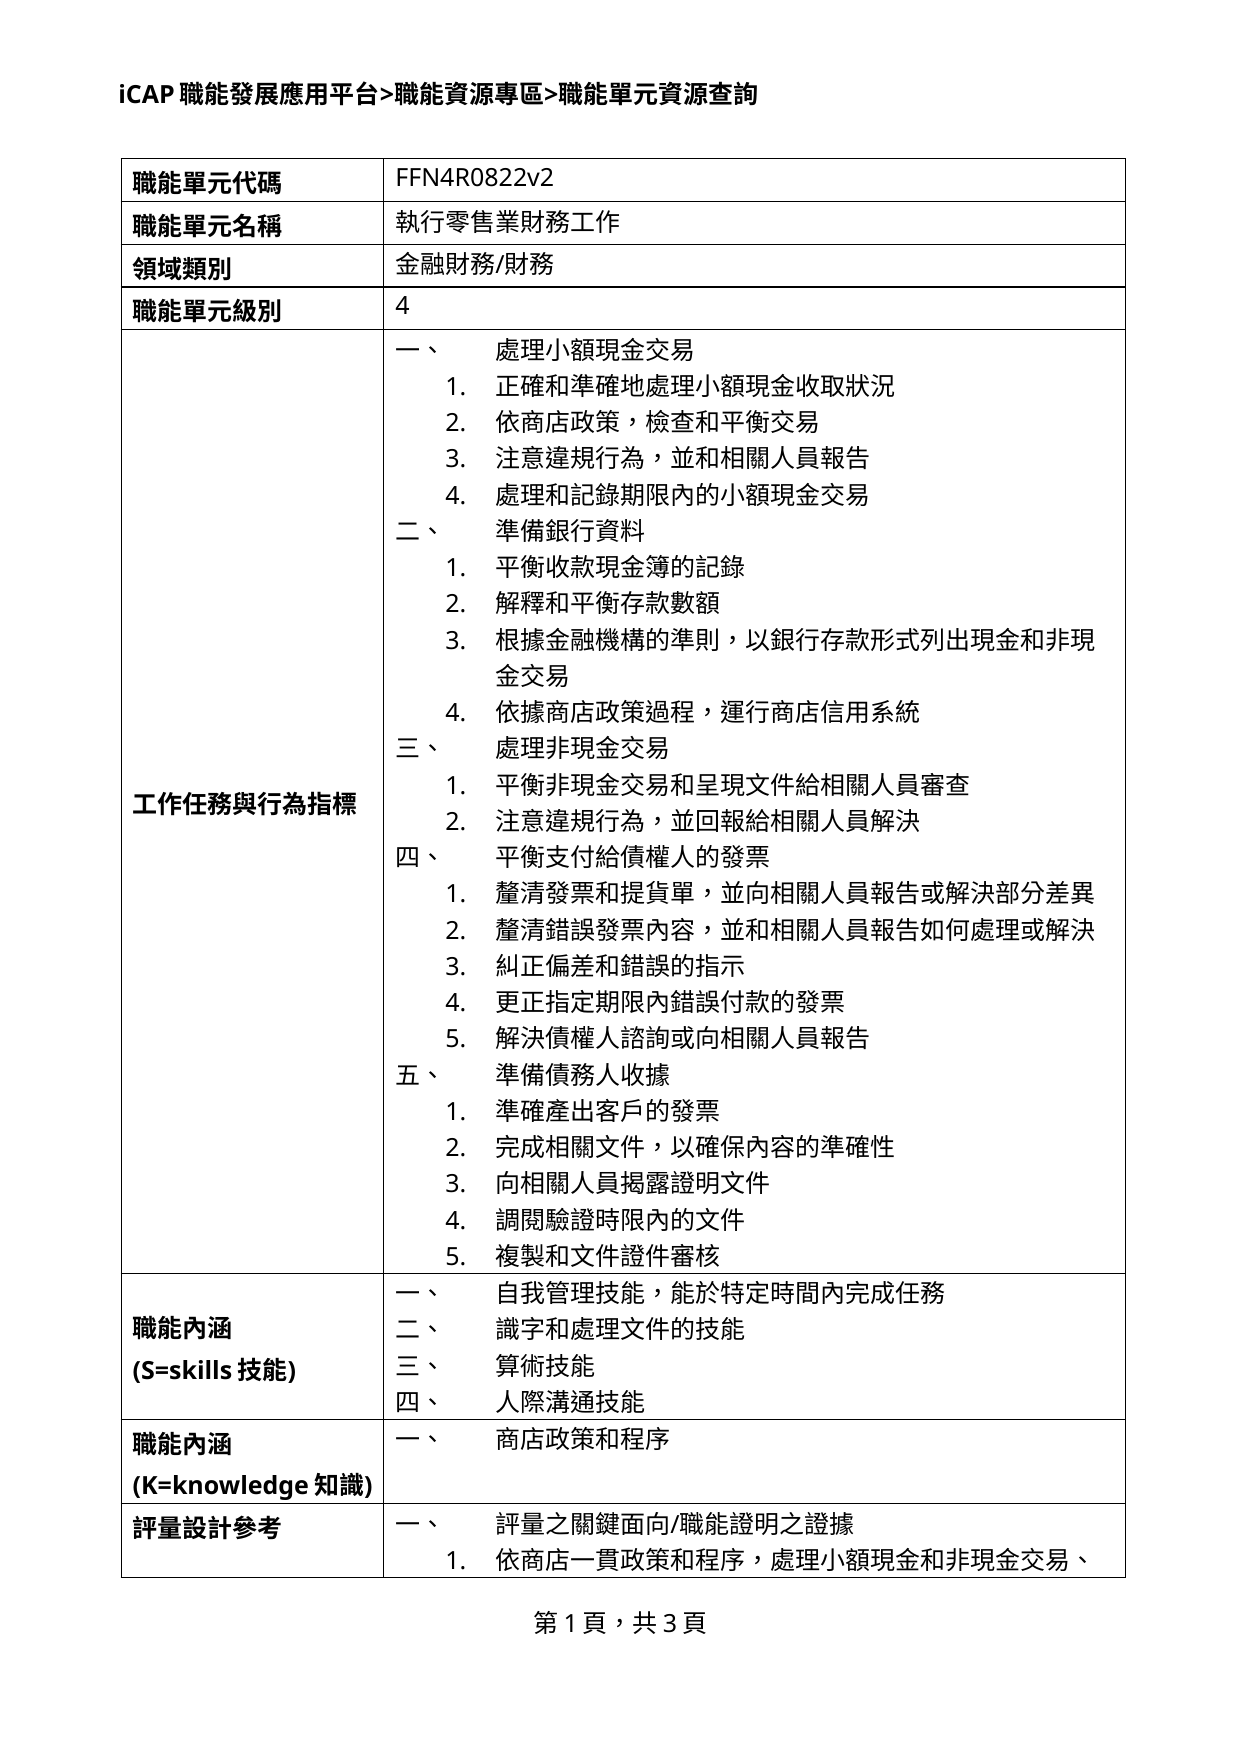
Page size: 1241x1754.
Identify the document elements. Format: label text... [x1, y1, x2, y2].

table_cell 商店政策和程序 [384, 1420, 1125, 1503]
table_cell 職能內涵 (S=skills技能) [122, 1274, 383, 1419]
table_cell 工作任務與行為指標 [122, 330, 383, 1273]
table_cell 職能內涵 (K=knowledge知識) [122, 1420, 383, 1503]
table_cell 領域類別 [122, 245, 383, 286]
table_cell 執行零售業財務工作 [384, 202, 1125, 244]
table_header 職能單元代碼 [122, 159, 383, 201]
table_cell 評量之關鍵面向/職能證明之證據 依商店一貫政策和程序，處理小額現金和非現金交易、發票、銀行業務流程和處理文件不符的部分 依商店政策和程序，運用相關調解能力，處理發票債權人和債務人的付款 評量所需情境與特定資源： 一個真實或模擬工作環境 有關文件，如： 商店政策和程序手冊 金融交易日程表單和發票 銀行存款形式 EFTPOS設施和設備 寄存相關設備 相關財務管理系統 評量方法 評量方法的範圍應被用來評量實際的技能和知識。下面範例適用於： 在工作場域的表現觀察 角色扮演 主管的第三方報告 回答有關具體技能和知識的問題 提出業績證明和第三方工作績效報告 評量輔助資訊 建議相關的行業部門，工作場域和工作職責等單位全面評量 [384, 1504, 1125, 1577]
table_cell 4 [384, 288, 1125, 329]
table_cell 評量設計參考 [122, 1504, 383, 1577]
table_cell 金融財務/財務 [384, 245, 1125, 286]
table_cell 自我管理技能，能於特定時間內完成任務 識字和處理文件的技能 算術技能 人際溝通技能 [384, 1274, 1125, 1419]
table_cell 處理小額現金交易 正確和準確地處理小額現金收取狀況 依商店政策，檢查和平衡交易 注意違規行為，並和相關人員報告 處理和記錄期限內的小額現金交易 準備銀行資料 平衡收款現金簿的記錄 解釋和平衡存款數額 根據金融機構的準則，以銀行存款形式列出現金和非現金交易 依據商店政策過程，運行商店信用系統 處理非現金交易 平衡非現金交易和呈現文件給相關人員審查 注意違規行為，並回報給相關人員解決 平衡支付給債權人的發票 釐清發票和提貨單，並向相關人員報告或解決部分差異 釐清錯誤發票內容，並和相關人員報告如何處理或解決 糾正偏差和錯誤的指示 更正指定期限內錯誤付款的發票 解決債權人諮詢或向相關人員報告 準備債務人收據 準確產出客戶的發票 完成相關文件，以確保內容的準確性 向相關人員揭露證明文件 調閱驗證時限內的文件 複製和文件證件審核 [384, 330, 1125, 1273]
table_cell 職能單元名稱 [122, 202, 383, 244]
table_cell 職能單元級別 [122, 288, 383, 329]
table_header FFN4R0822v2 [384, 159, 1125, 201]
